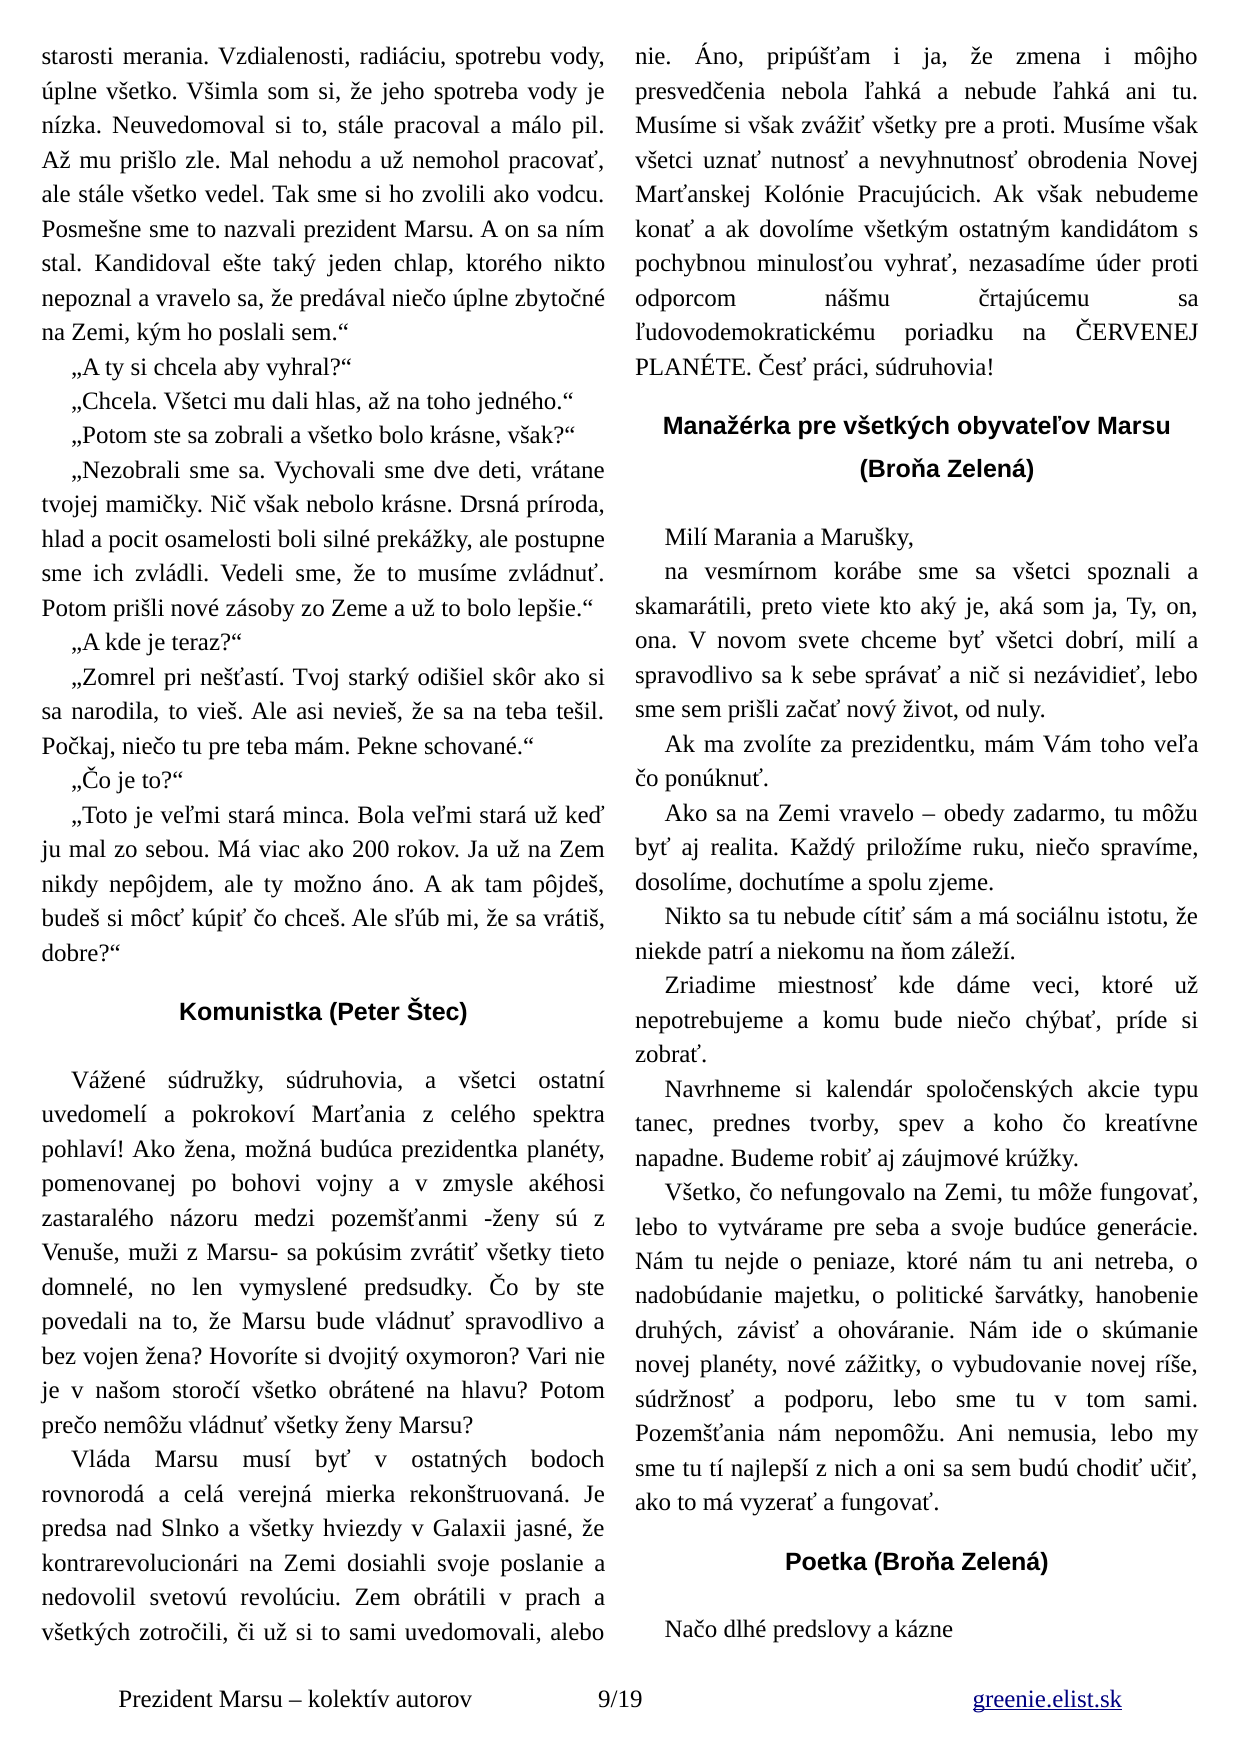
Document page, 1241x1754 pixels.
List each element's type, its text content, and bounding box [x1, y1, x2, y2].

text Zriadime miestnosť kde dáme veci, ktoré už nepotrebujeme a komu bude niečo chýbať, príde si zobrať. [635, 970, 1199, 1068]
text Vláda Marsu musí byť v ostatných bodoch rovnorodá a celá verejná mierka rekonštruovaná. Je predsa nad Slnko a všetky hviezdy v Galaxii jasné, že kontrarevolucionári na Zemi dosiahli svoje poslanie a nedovolil svetovú revolúciu. Zem obrátili v prach a všetkých zotročili, či už si to sami uvedomovali, alebo [41, 1444, 605, 1645]
text „A ty si chcela aby vyhral?“ [41, 352, 605, 380]
text Navrhneme si kalendár spoločenských akcie typu tanec, prednes tvorby, spev a koho čo kreatívne napadne. Budeme robiť aj záujmové krúžky. [635, 1074, 1199, 1171]
text Všetko, čo nefungovalo na Zemi, tu môže fungovať, lebo to vytvárame pre seba a svoje budúce generácie. Nám tu nejde o peniaze, ktoré nám tu ani netreba, o nadobúdanie majetku, o politické šarvátky, hanobenie druhých, závisť a ohováranie. Nám ide o skúmanie novej planéty, nové zážitky, o vybudovanie novej ríše, súdržnosť a podporu, lebo sme tu v tom sami. Pozemšťania nám nepomôžu. Ani nemusia, lebo my sme tu tí najlepší z nich a oni sa sem budú chodiť učiť, ako to má vyzerať a fungovať. [635, 1177, 1199, 1516]
text Nikto sa tu nebude cítiť sám a má sociálnu istotu, že niekde patrí a niekomu na ňom záleží. [635, 901, 1199, 964]
text Ako sa na Zemi vravelo – obedy zadarmo, tu môžu byť aj realita. Každý priložíme ruku, niečo spravíme, dosolíme, dochutíme a spolu zjeme. [635, 798, 1199, 896]
subtitle Poetka (Broňa Zelená) [635, 1547, 1199, 1575]
text Vážené súdružky, súdruhovia, a všetci ostatní uvedomelí a pokrokoví Marťania z celého spektra pohlaví! Ako žena, možná budúca prezidentka planéty, pomenovanej po bohovi vojny a v zmysle akéhosi zastaralého názoru medzi pozemšťanmi -ženy sú z Venuše, muži z Marsu- sa pokúsim zvrátiť všetky tieto domnelé, no len vymyslené predsudky. Čo by ste povedali na to, že Marsu bude vládnuť spravodlivo a bez vojen žena? Hovoríte si dvojitý oxymoron? Vari nie je v našom storočí všetko obrátené na hlavu? Potom prečo nemôžu vládnuť všetky ženy Marsu? [41, 1065, 605, 1438]
text nie. Áno, pripúšťam i ja, že zmena i môjho presvedčenia nebola ľahká a nebude ľahká ani tu. Musíme si však zvážiť všetky pre a proti. Musíme však všetci uznať nutnosť a nevyhnutnosť obrodenia Novej Marťanskej Kolónie Pracujúcich. Ak však nebudeme konať a ak dovolíme všetkým ostatným kandidátom s pochybnou minulosťou vyhrať, nezasadíme úder proti odporcom nášmu črtajúcemu sa ľudovodemokratickému poriadku na ČERVENEJ PLANÉTE. Česť práci, súdruhovia! [635, 41, 1199, 380]
subtitle Komunistka (Peter Štec) [41, 997, 605, 1026]
text „Chcela. Všetci mu dali hlas, až na toho jedného.“ [41, 386, 605, 415]
text Milí Marania a Marušky, [635, 522, 1199, 551]
subtitle Manažérka pre všetkých obyvateľov Marsu (Broňa Zelená) [635, 411, 1199, 483]
text „Zomrel pri nešťastí. Tvoj starký odišiel skôr ako si sa narodila, to vieš. Ale asi nevieš, že sa na teba tešil. Počkaj, niečo tu pre teba mám. Pekne schované.“ [41, 662, 605, 760]
text „A kde je teraz?“ [41, 627, 605, 656]
text „Potom ste sa zobrali a všetko bolo krásne, však?“ [41, 421, 605, 449]
text Ak ma zvolíte za prezidentku, mám Vám toho veľa čo ponúknuť. [635, 729, 1199, 792]
text Načo dlhé predslovy a kázne [635, 1614, 1199, 1643]
text „Nezobrali sme sa. Vychovali sme dve deti, vrátane tvojej mamičky. Nič však nebolo krásne. Drsná príroda, hlad a pocit osamelosti boli silné prekážky, ale postupne sme ich zvládli. Vedeli sme, že to musíme zvládnuť. Potom prišli nové zásoby zo Zeme a už to bolo lepšie.“ [41, 455, 605, 622]
text „Toto je veľmi stará minca. Bola veľmi stará už keď ju mal zo sebou. Má viac ako 200 rokov. Ja už na Zem nikdy nepôjdem, ale ty možno áno. A ak tam pôjdeš, budeš si môcť kúpiť čo chceš. Ale sľúb mi, že sa vrátiš, dobre?“ [41, 800, 605, 967]
text „Čo je to?“ [41, 765, 605, 794]
text na vesmírnom korábe sme sa všetci spoznali a skamarátili, preto viete kto aký je, aká som ja, Ty, on, ona. V novom svete chceme byť všetci dobrí, milí a spravodlivo sa k sebe správať a nič si nezávidieť, lebo sme sem prišli začať nový život, od nuly. [635, 556, 1199, 723]
text starosti merania. Vzdialenosti, radiáciu, spotrebu vody, úplne všetko. Všimla som si, že jeho spotreba vody je nízka. Neuvedomoval si to, stále pracoval a málo pil. Až mu prišlo zle. Mal nehodu a už nemohol pracovať, ale stále všetko vedel. Tak sme si ho zvolili ako vodcu. Posmešne sme to nazvali prezident Marsu. A on sa ním stal. Kandidoval ešte taký jeden chlap, ktorého nikto nepoznal a vravelo sa, že predával niečo úplne zbytočné na Zemi, kým ho poslali sem.“ [41, 41, 605, 346]
